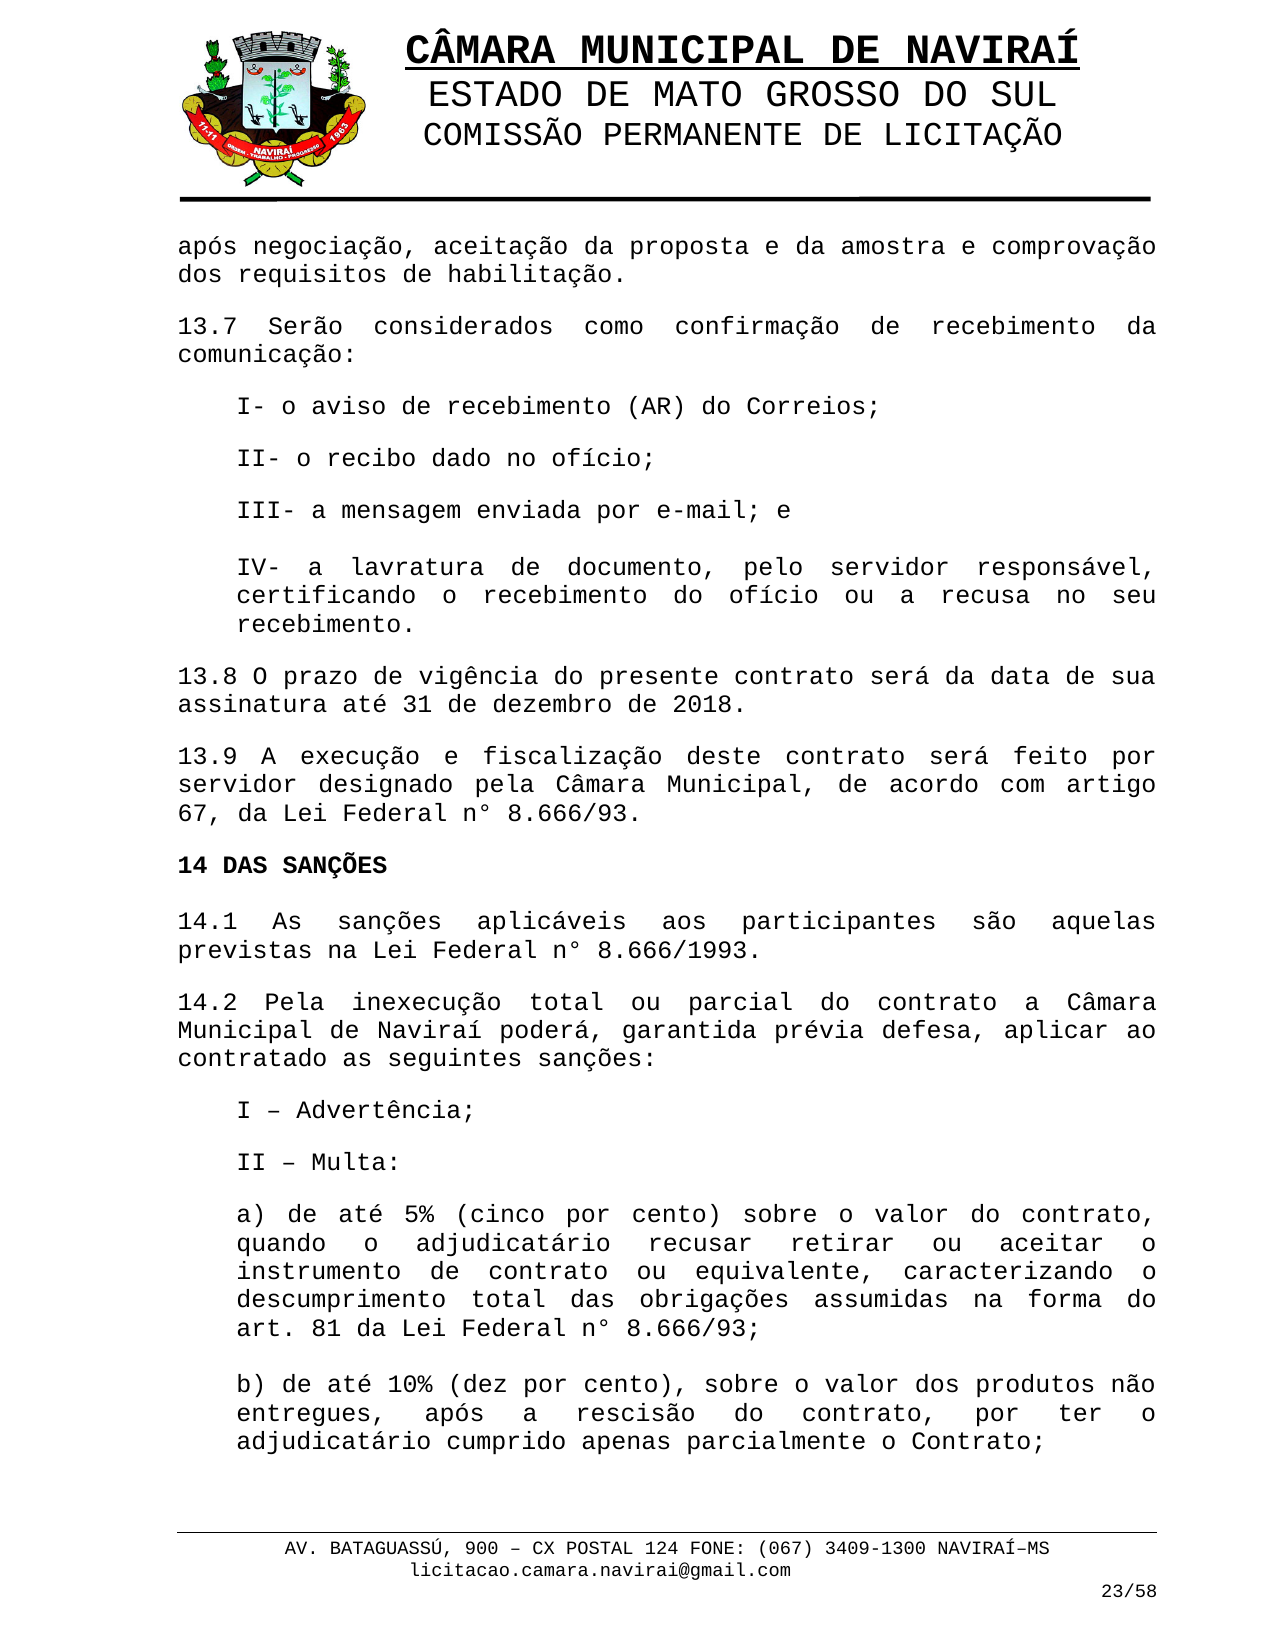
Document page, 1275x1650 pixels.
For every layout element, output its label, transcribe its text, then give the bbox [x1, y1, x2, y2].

text a) de até 5% (cinco por cento) sobre o valor do contrato, quando o adjudicatário recusar retirar ou aceitar o instrumento de contrato ou equivalente, caracterizando o descumprimento total das obrigações assumidas na forma do art. 81 da Lei Federal n° 8.666/93; [236, 1202, 1157, 1343]
text II- o recibo dado no ofício; [236, 446, 1157, 474]
text b) de até 10% (dez por cento), sobre o valor dos produtos não entregues, após a rescisão do contrato, por ter o adjudicatário cumprido apenas parcialmente o Contrato; [236, 1372, 1157, 1457]
text após negociação, aceitação da proposta e da amostra e comprovação dos requisitos de habilitação. [177, 233, 1157, 290]
text I- o aviso de recebimento (AR) do Correios; [236, 394, 1157, 422]
text 13.8 O prazo de vigência do presente contrato será da data de sua assinatura até 31 de dezembro de 2018. [177, 663, 1157, 720]
text II – Multa: [236, 1150, 1157, 1178]
text IV- a lavratura de documento, pelo servidor responsável, certificando o recebimento do ofício ou a recusa no seu recebimento. [236, 554, 1157, 639]
text 13.9 A execução e fiscalização deste contrato será feito por servidor designado pela Câmara Municipal, de acordo com artigo 67, da Lei Federal n° 8.666/93. [177, 743, 1157, 828]
text I – Advertência; [236, 1098, 1157, 1126]
text III- a mensagem enviada por e-mail; e [236, 498, 1157, 526]
text 14.2 Pela inexecução total ou parcial do contrato a Câmara Municipal de Naviraí poderá, garantida prévia defesa, aplicar ao contratado as seguintes sanções: [177, 989, 1157, 1074]
text 13.7 Serão considerados como confirmação de recebimento da comunicação: [177, 314, 1157, 370]
text 14 DAS SANÇÕES [177, 852, 1157, 881]
text 14.1 As sanções aplicáveis aos participantes são aquelas previstas na Lei Federal n° 8.666/1993. [177, 909, 1157, 966]
